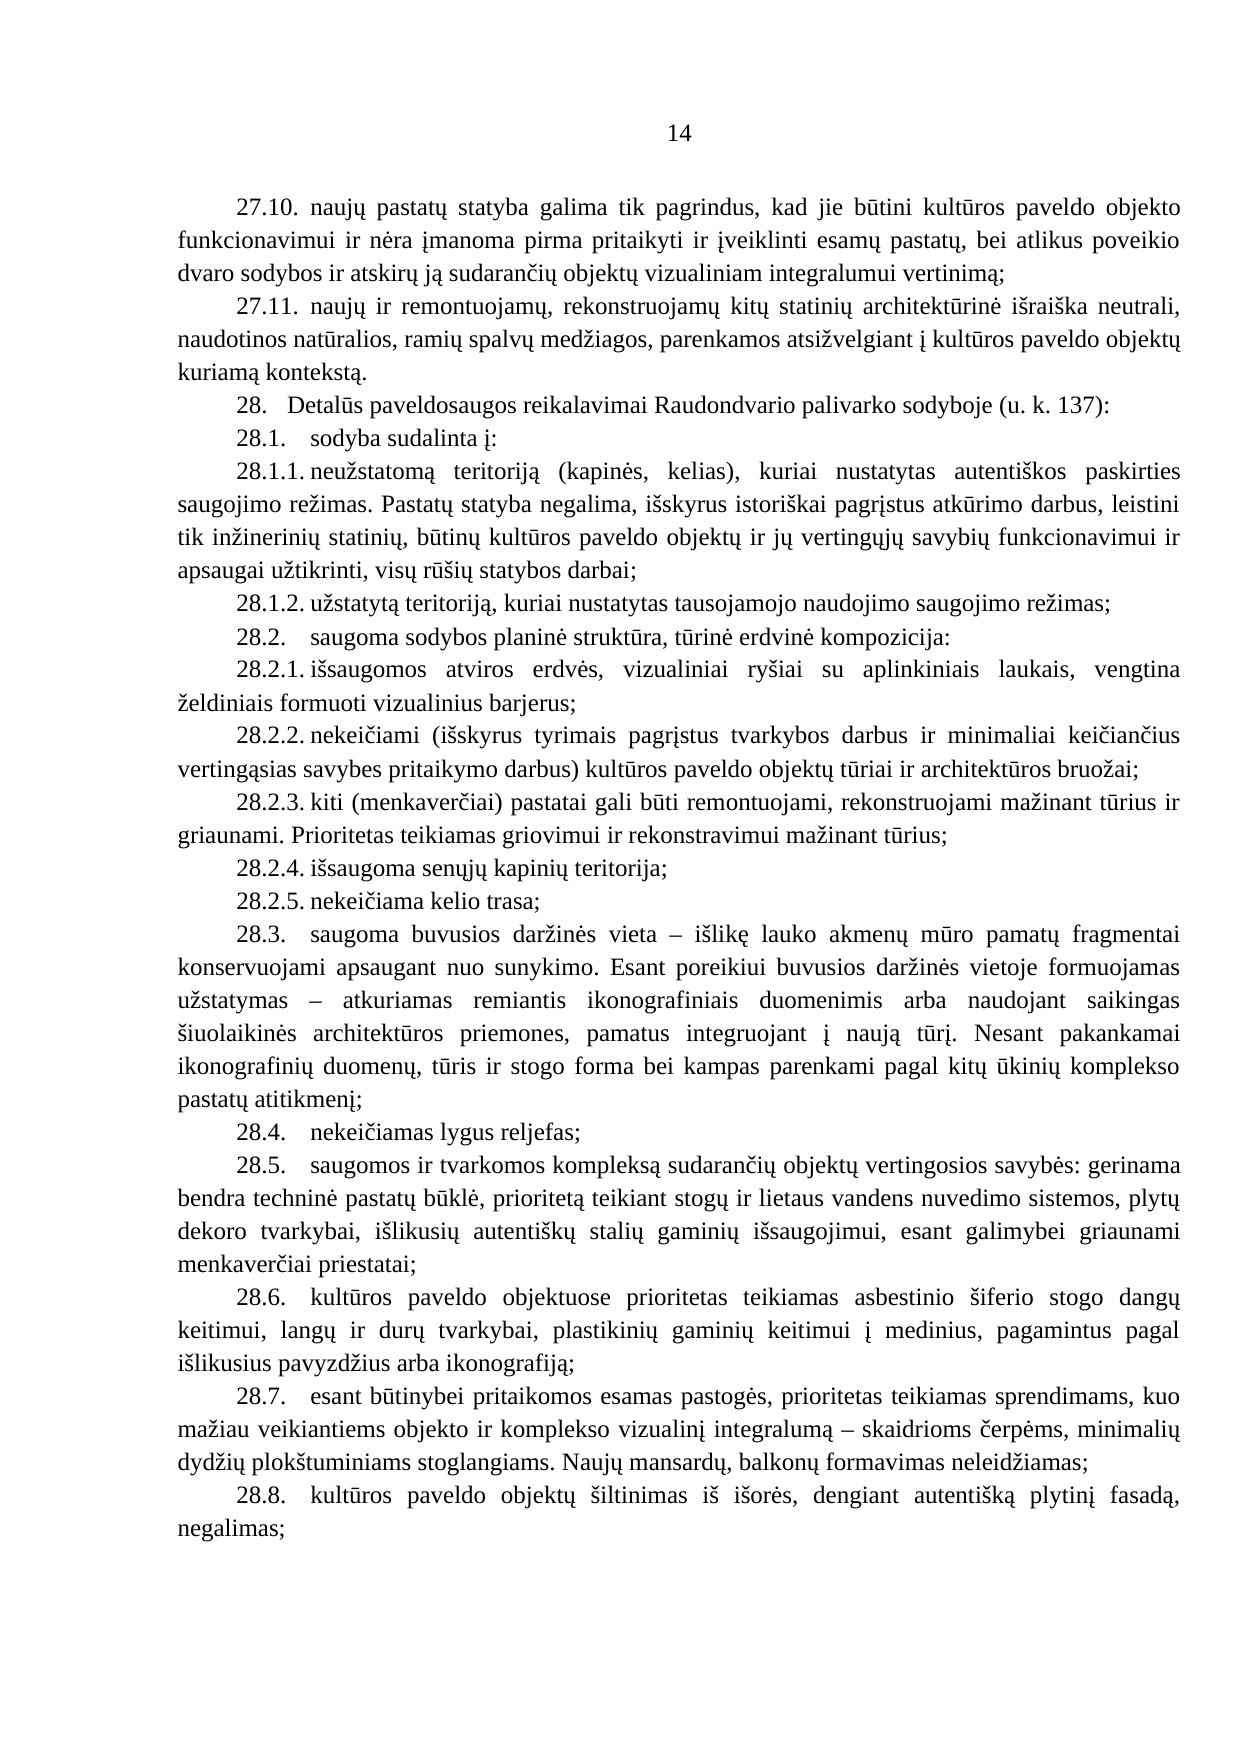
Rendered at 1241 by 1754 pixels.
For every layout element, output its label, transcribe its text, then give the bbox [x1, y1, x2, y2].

text 28.2.5. nekeičiama kelio trasa; [177, 886, 1181, 914]
text 28. Detalūs paveldosaugos reikalavimai Raudondvario palivarko sodyboje (u. k. 137): [177, 390, 1181, 419]
text 28.1.1. neužstatomą teritoriją (kapinės, kelias), kuriai nustatytas autentiškos paskirties saugojimo režimas. Pastatų statyba negalima, išskyrus istoriškai pagrįstus atkūrimo darbus, leistini tik inžinerinių statinių, būtinų kultūros paveldo objektų ir jų vertingųjų savybių funkcionavimui ir apsaugai užtikrinti, visų rūšių statybos darbai; [177, 456, 1181, 584]
text 28.4. nekeičiamas lygus reljefas; [177, 1117, 1181, 1146]
text 28.6. kultūros paveldo objektuose prioritetas teikiamas asbestinio šiferio stogo dangų keitimui, langų ir durų tvarkybai, plastikinių gaminių keitimui į medinius, pagamintus pagal išlikusius pavyzdžius arba ikonografiją; [177, 1282, 1181, 1377]
text 28.2. saugoma sodybos planinė struktūra, tūrinė erdvinė kompozicija: [177, 622, 1181, 650]
text 27.10. naujų pastatų statyba galima tik pagrindus, kad jie būtini kultūros paveldo objekto funkcionavimui ir nėra įmanoma pirma pritaikyti ir įveiklinti esamų pastatų, bei atlikus poveikio dvaro sodybos ir atskirų ją sudarančių objektų vizualiniam integralumui vertinimą; [177, 192, 1181, 287]
text 28.3. saugoma buvusios daržinės vieta – išlikę lauko akmenų mūro pamatų fragmentai konservuojami apsaugant nuo sunykimo. Esant poreikiui buvusios daržinės vietoje formuojamas užstatymas – atkuriamas remiantis ikonografiniais duomenimis arba naudojant saikingas šiuolaikinės architektūros priemones, pamatus integruojant į naują tūrį. Nesant pakankamai ikonografinių duomenų, tūris ir stogo forma bei kampas parenkami pagal kitų ūkinių komplekso pastatų atitikmenį; [177, 919, 1181, 1113]
text 28.1. sodyba sudalinta į: [177, 423, 1181, 452]
text 28.1.2. užstatytą teritoriją, kuriai nustatytas tausojamojo naudojimo saugojimo režimas; [177, 588, 1181, 617]
text 28.8. kultūros paveldo objektų šiltinimas iš išorės, dengiant autentišką plytinį fasadą, negalimas; [177, 1480, 1181, 1542]
text 27.11. naujų ir remontuojamų, rekonstruojamų kitų statinių architektūrinė išraiška neutrali, naudotinos natūralios, ramių spalvų medžiagos, parenkamos atsižvelgiant į kultūros paveldo objektų kuriamą kontekstą. [177, 291, 1181, 386]
text 28.2.2. nekeičiami (išskyrus tyrimais pagrįstus tvarkybos darbus ir minimaliai keičiančius vertingąsias savybes pritaikymo darbus) kultūros paveldo objektų tūriai ir architektūros bruožai; [177, 721, 1181, 782]
text 28.2.1. išsaugomos atviros erdvės, vizualiniai ryšiai su aplinkiniais laukais, vengtina želdiniais formuoti vizualinius barjerus; [177, 654, 1181, 716]
text 28.7. esant būtinybei pritaikomos esamas pastogės, prioritetas teikiamas sprendimams, kuo mažiau veikiantiems objekto ir komplekso vizualinį integralumą – skaidrioms čerpėms, minimalių dydžių plokštuminiams stoglangiams. Naujų mansardų, balkonų formavimas neleidžiamas; [177, 1381, 1181, 1476]
text 28.2.4. išsaugoma senųjų kapinių teritorija; [177, 853, 1181, 881]
text 28.2.3. kiti (menkaverčiai) pastatai gali būti remontuojami, rekonstruojami mažinant tūrius ir griaunami. Prioritetas teikiamas griovimui ir rekonstravimui mažinant tūrius; [177, 787, 1181, 848]
text 28.5. saugomos ir tvarkomos kompleksą sudarančių objektų vertingosios savybės: gerinama bendra techninė pastatų būklė, prioritetą teikiant stogų ir lietaus vandens nuvedimo sistemos, plytų dekoro tvarkybai, išlikusių autentiškų stalių gaminių išsaugojimui, esant galimybei griaunami menkaverčiai priestatai; [177, 1150, 1181, 1278]
